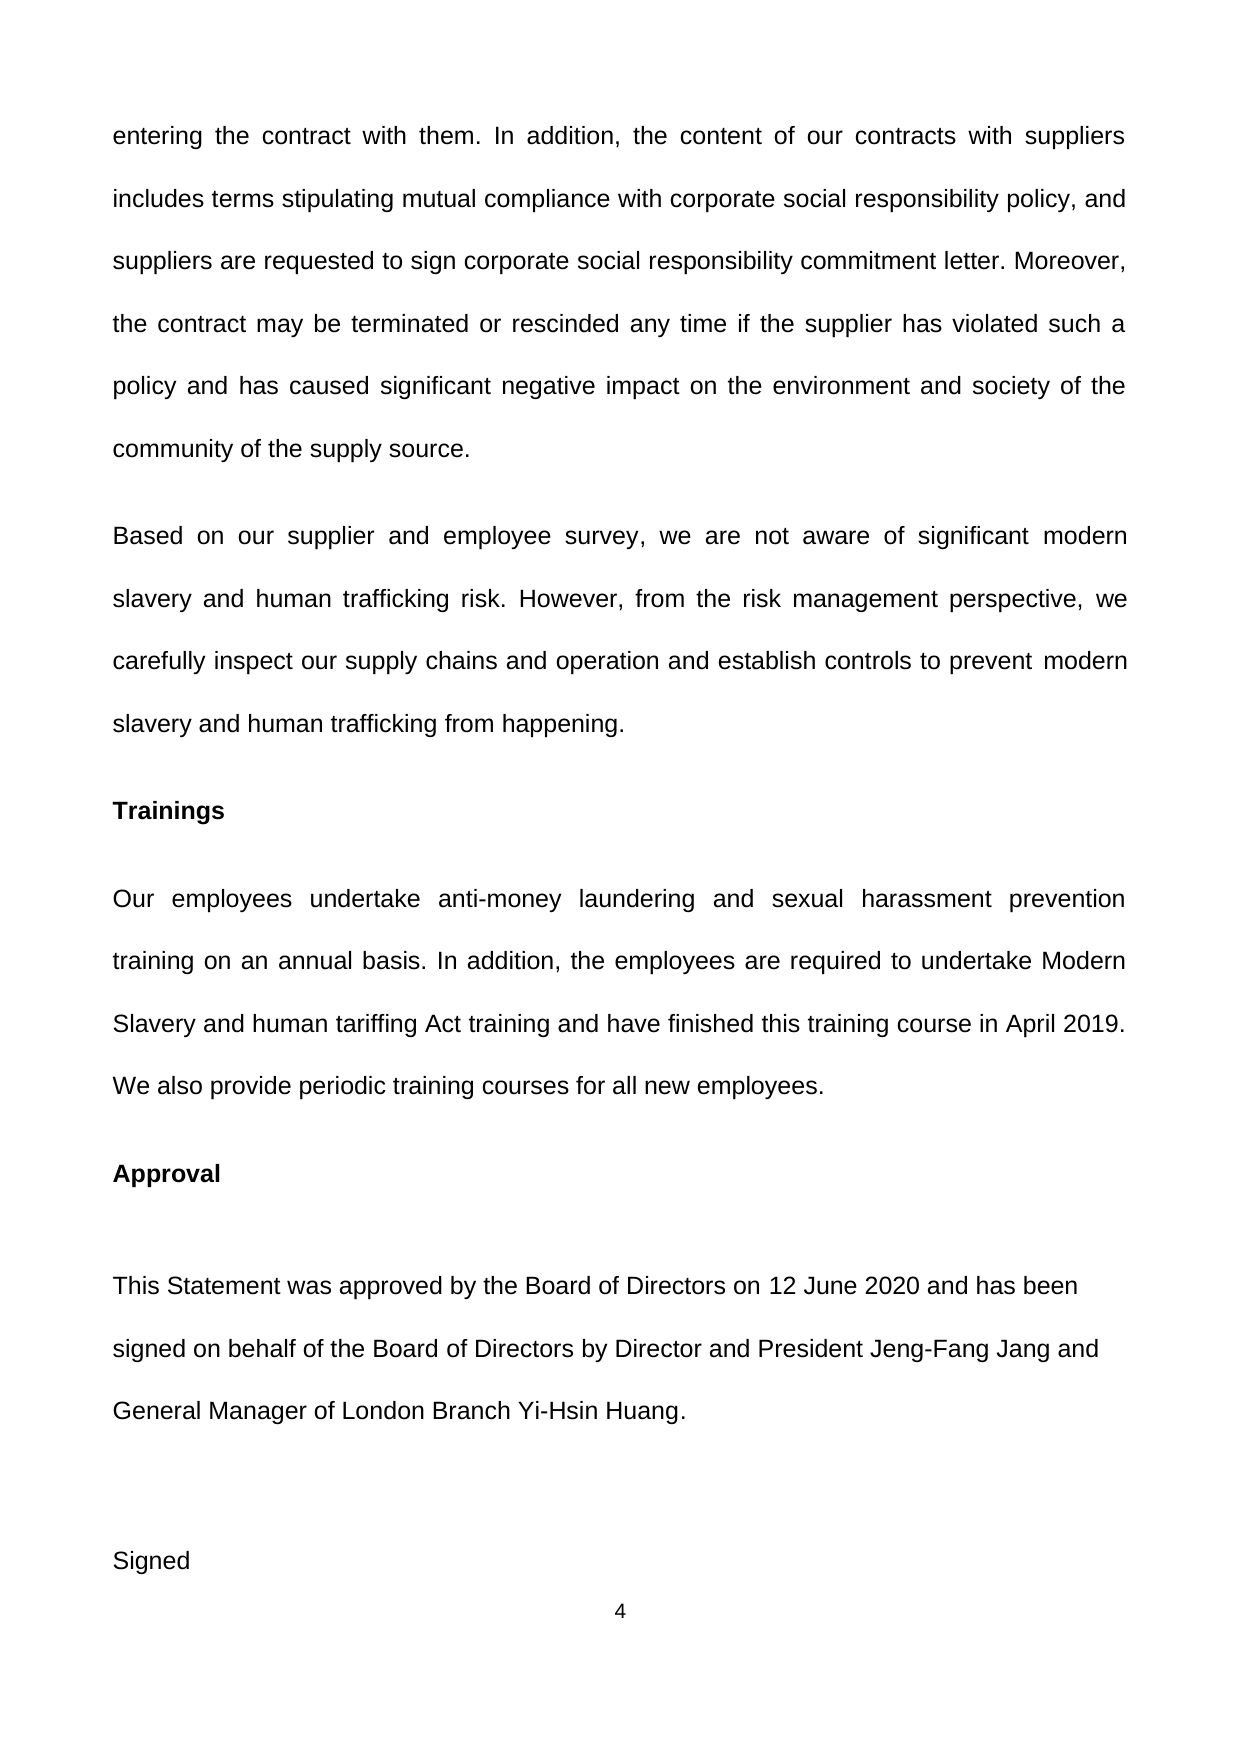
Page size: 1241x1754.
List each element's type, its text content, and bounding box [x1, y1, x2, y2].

text Trainings [112, 769, 1128, 831]
text entering the contract with them. In addition, the content of our contracts with suppliers includes terms stipulating mutual compliance with corporate social responsibility policy, and suppliers are requested to sign corporate social responsibility commitment letter. Moreover, the contract may be terminated or rescinded any time if the supplier has violated such a policy and has caused significant negative impact on the environment and society of the community of the supply source. [112, 94, 1128, 469]
text Based on our supplier and employee survey, we are not aware of significant modern slavery and human trafficking risk. However, from the risk management perspective, we carefully inspect our supply chains and operation and establish controls to prevent modern slavery and human trafficking from happening. [112, 494, 1128, 744]
text This Statement was approved by the Board of Directors on 12 June 2020 and has been signed on behalf of the Board of Directors by Director and President Jeng-Fang Jang and General Manager of London Branch Yi-Hsin Huang. [112, 1244, 1128, 1431]
text Our employees undertake anti-money laundering and sexual harassment prevention training on an annual basis. In addition, the employees are required to undertake Modern Slavery and human tariffing Act training and have finished this training course in April 2019. We also provide periodic training courses for all new employees. [112, 856, 1128, 1106]
text Approval [112, 1131, 1128, 1194]
text Signed [112, 1519, 1128, 1581]
